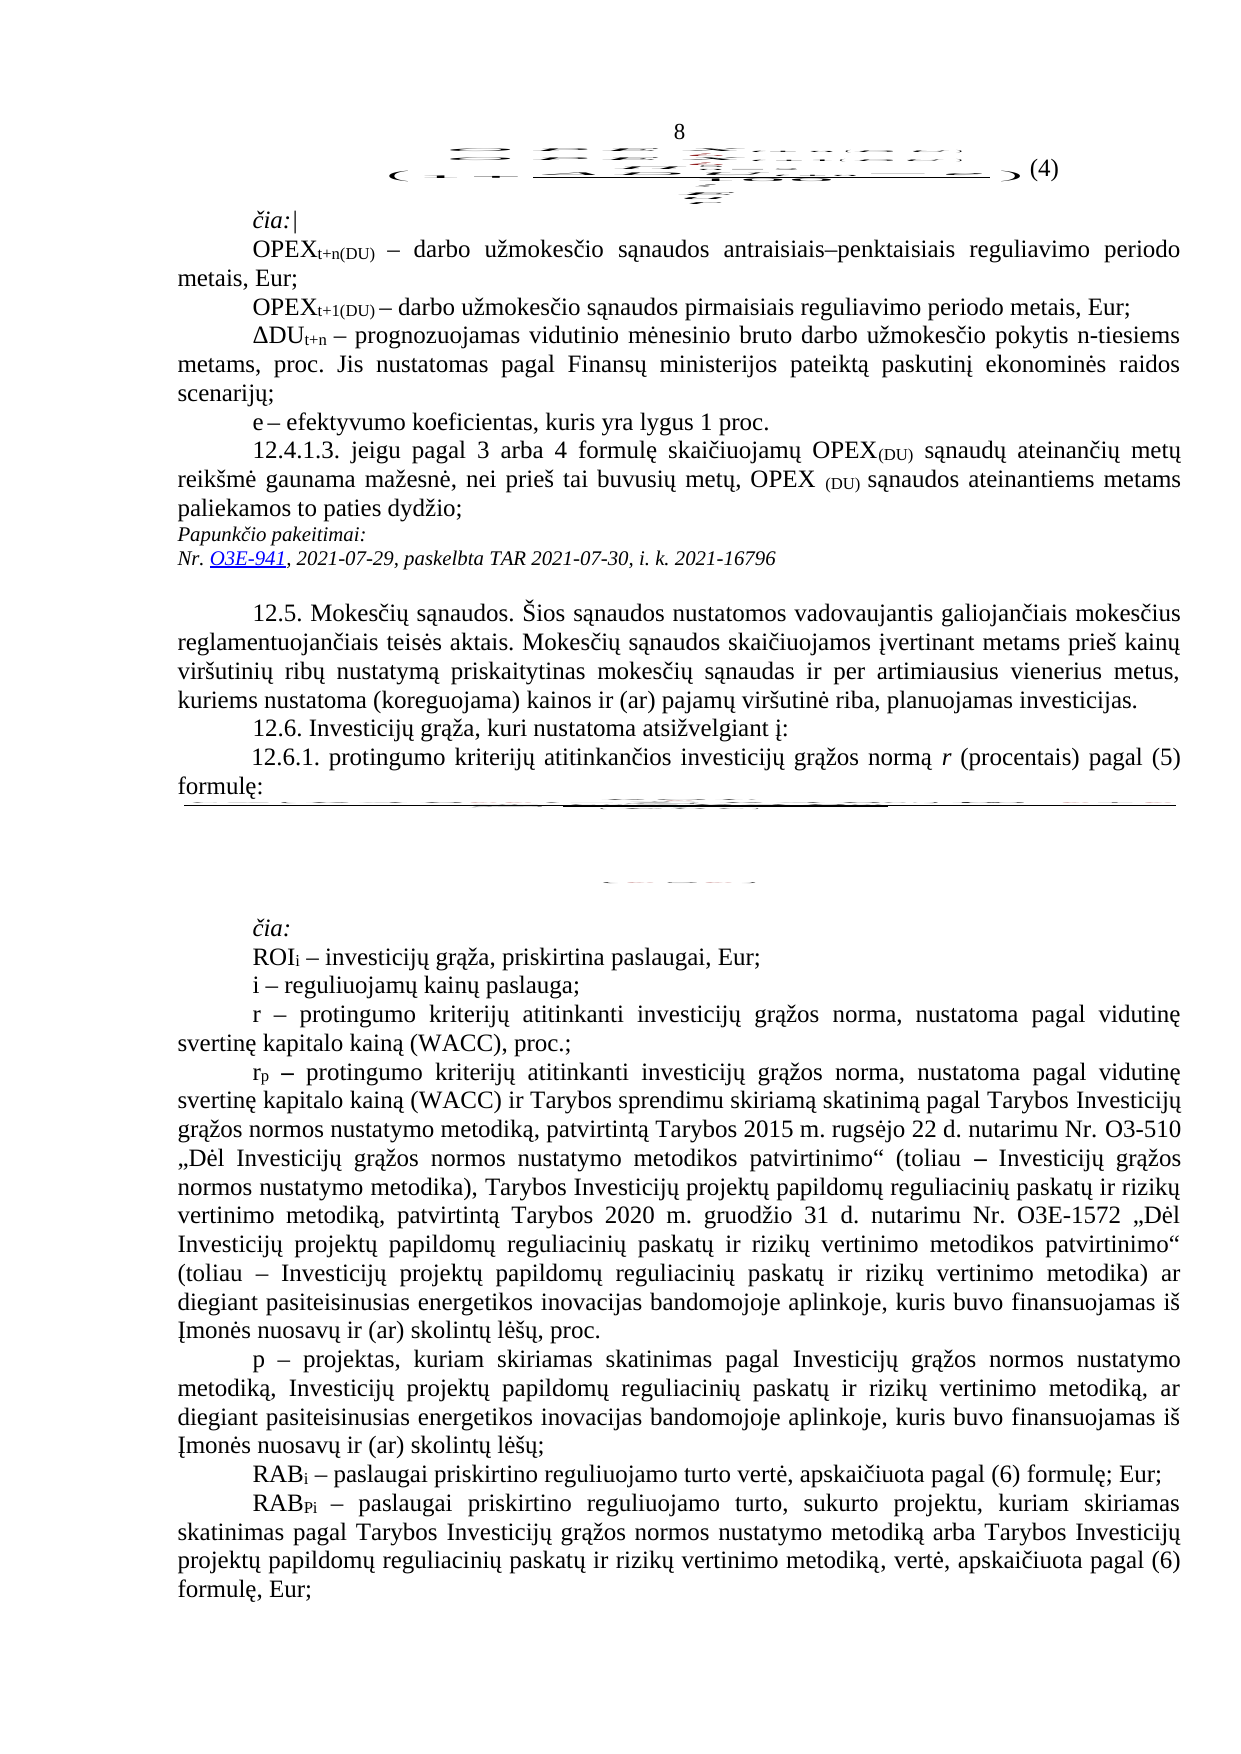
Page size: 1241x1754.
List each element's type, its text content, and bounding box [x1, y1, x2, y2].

text Papunkčio pakeitimai: [177, 522, 1181, 546]
text e – efektyvumo koeficientas, kuris yra lygus 1 proc. [177, 407, 1181, 435]
text čia:| [177, 205, 1181, 234]
text ΔDUt+n – prognozuojamas vidutinio mėnesinio bruto darbo užmokesčio pokytis n-tiesiems metams, proc. Jis nustatomas pagal Finansų ministerijos pateiktą paskutinį ekonominės raidos scenarijų; [177, 320, 1181, 407]
text p – projektas, kuriam skiriamas skatinimas pagal Investicijų grąžos normos nustatymo metodiką, Investicijų projektų papildomų reguliacinių paskatų ir rizikų vertinimo metodiką, ar diegiant pasiteisinusias energetikos inovacijas bandomojoje aplinkoje, kuris buvo finansuojamas iš Įmonės nuosavų ir (ar) skolintų lėšų; [177, 1344, 1181, 1459]
text OPEXt+1(DU) – darbo užmokesčio sąnaudos pirmaisiais reguliavimo periodo metais, Eur; [177, 292, 1181, 320]
text i – reguliuojamų kainų paslauga; [177, 970, 1181, 999]
text OPEXt+n(DU) – darbo užmokesčio sąnaudos antraisiais–penktaisiais reguliavimo periodo metais, Eur; [177, 234, 1181, 292]
text čia: [177, 913, 1181, 942]
text 12.4.1.3. jeigu pagal 3 arba 4 formulę skaičiuojamų OPEX(DU) sąnaudų ateinančių metų reikšmė gaunama mažesnė, nei prieš tai buvusių metų, OPEX (DU) sąnaudos ateinantiems metams paliekamos to paties dydžio; [177, 435, 1181, 522]
text r – protingumo kriterijų atitinkanti investicijų grąžos norma, nustatoma pagal vidutinę svertinę kapitalo kainą (WACC), proc.; [177, 999, 1181, 1057]
text Nr. O3E-941, 2021-07-29, paskelbta TAR 2021-07-30, i. k. 2021-16796 [177, 546, 1181, 570]
text 12.5. Mokesčių sąnaudos. Šios sąnaudos nustatomos vadovaujantis galiojančiais mokesčius reglamentuojančiais teisės aktais. Mokesčių sąnaudos skaičiuojamos įvertinant metams prieš kainų viršutinių ribų nustatymą priskaitytinas mokesčių sąnaudas ir per artimiausius vienerius metus, kuriems nustatoma (koreguojama) kainos ir (ar) pajamų viršutinė riba, planuojamas investicijas. [177, 598, 1181, 713]
text 12.6. Investicijų grąža, kuri nustatoma atsižvelgiant į: [177, 713, 1181, 742]
text 12.6.1. protingumo kriterijų atitinkančios investicijų grąžos normą r (procentais) pagal (5) formulę: [177, 742, 1181, 800]
text ROIi – investicijų grąža, priskirtina paslaugai, Eur; [177, 942, 1181, 970]
text RABPi – paslaugai priskirtino reguliuojamo turto, sukurto projektu, kuriam skiriamas skatinimas pagal Tarybos Investicijų grąžos normos nustatymo metodiką arba Tarybos Investicijų projektų papildomų reguliacinių paskatų ir rizikų vertinimo metodiką, vertė, apskaičiuota pagal (6) formulę, Eur; [177, 1488, 1181, 1603]
text RABi – paslaugai priskirtino reguliuojamo turto vertė, apskaičiuota pagal (6) formulę; Eur; [177, 1459, 1181, 1488]
text (4) [177, 148, 1181, 205]
text rp – protingumo kriterijų atitinkanti investicijų grąžos norma, nustatoma pagal vidutinę svertinę kapitalo kainą (WACC) ir Tarybos sprendimu skiriamą skatinimą pagal Tarybos Investicijų grąžos normos nustatymo metodiką, patvirtintą Tarybos 2015 m. rugsėjo 22 d. nutarimu Nr. O3-510 „Dėl Investicijų grąžos normos nustatymo metodikos patvirtinimo“ (toliau – Investicijų grąžos normos nustatymo metodika), Tarybos Investicijų projektų papildomų reguliacinių paskatų ir rizikų vertinimo metodiką, patvirtintą Tarybos 2020 m. gruodžio 31 d. nutarimu Nr. O3E-1572 „Dėl Investicijų projektų papildomų reguliacinių paskatų ir rizikų vertinimo metodikos patvirtinimo“ (toliau – Investicijų projektų papildomų reguliacinių paskatų ir rizikų vertinimo metodika) ar diegiant pasiteisinusias energetikos inovacijas bandomojoje aplinkoje, kuris buvo finansuojamas iš Įmonės nuosavų ir (ar) skolintų lėšų, proc. [177, 1057, 1181, 1344]
